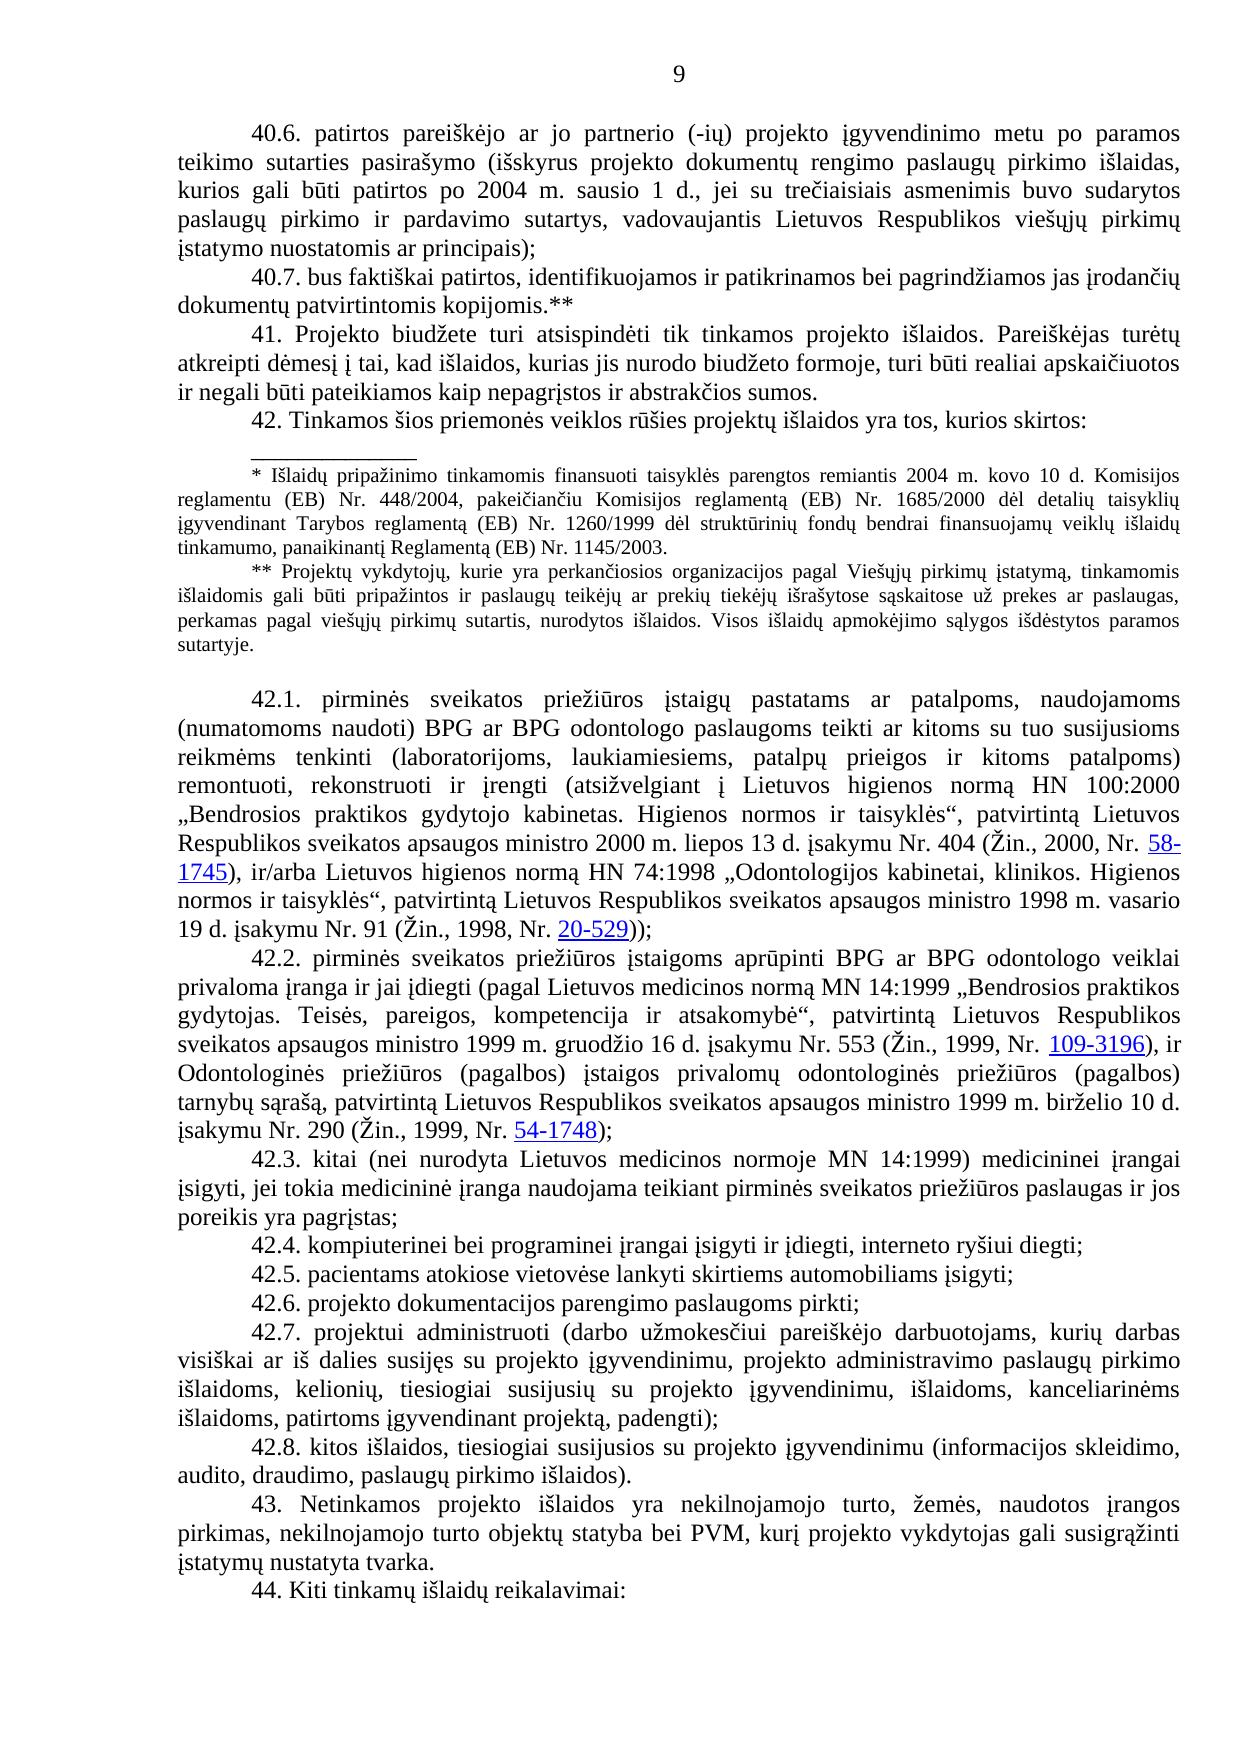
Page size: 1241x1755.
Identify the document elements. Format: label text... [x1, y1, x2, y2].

text 42.8. kitos išlaidos, tiesiogiai susijusios su projekto įgyvendinimu (informacijos skleidimo, audito, draudimo, paslaugų pirkimo išlaidos). [177, 1432, 1181, 1489]
text 41. Projekto biudžete turi atsispindėti tik tinkamos projekto išlaidos. Pareiškėjas turėtų atkreipti dėmesį į tai, kad išlaidos, kurias jis nurodo biudžeto formoje, turi būti realiai apskaičiuotos ir negali būti pateikiamos kaip nepagrįstos ir abstrakčios sumos. [177, 319, 1181, 406]
text 42.2. pirminės sveikatos priežiūros įstaigoms aprūpinti BPG ar BPG odontologo veiklai privaloma įranga ir jai įdiegti (pagal Lietuvos medicinos normą MN 14:1999 „Bendrosios praktikos gydytojas. Teisės, pareigos, kompetencija ir atsakomybė“, patvirtintą Lietuvos Respublikos sveikatos apsaugos ministro 1999 m. gruodžio 16 d. įsakymu Nr. 553 (Žin., 1999, Nr. 109-3196), ir Odontologinės priežiūros (pagalbos) įstaigos privalomų odontologinės priežiūros (pagalbos) tarnybų sąrašą, patvirtintą Lietuvos Respublikos sveikatos apsaugos ministro 1999 m. birželio 10 d. įsakymu Nr. 290 (Žin., 1999, Nr. 54-1748); [177, 943, 1181, 1144]
text 42. Tinkamos šios priemonės veiklos rūšies projektų išlaidos yra tos, kurios skirtos: [177, 406, 1181, 434]
text * Išlaidų pripažinimo tinkamomis finansuoti taisyklės parengtos remiantis 2004 m. kovo 10 d. Komisijos reglamentu (EB) Nr. 448/2004, pakeičiančiu Komisijos reglamentą (EB) Nr. 1685/2000 dėl detalių taisyklių įgyvendinant Tarybos reglamentą (EB) Nr. 1260/1999 dėl struktūrinių fondų bendrai finansuojamų veiklų išlaidų tinkamumo, panaikinantį Reglamentą (EB) Nr. 1145/2003. [177, 463, 1181, 559]
text 42.6. projekto dokumentacijos parengimo paslaugoms pirkti; [177, 1288, 1181, 1317]
text 42.1. pirminės sveikatos priežiūros įstaigų pastatams ar patalpoms, naudojamoms (numatomoms naudoti) BPG ar BPG odontologo paslaugoms teikti ar kitoms su tuo susijusioms reikmėms tenkinti (laboratorijoms, laukiamiesiems, patalpų prieigos ir kitoms patalpoms) remontuoti, rekonstruoti ir įrengti (atsižvelgiant į Lietuvos higienos normą HN 100:2000 „Bendrosios praktikos gydytojo kabinetas. Higienos normos ir taisyklės“, patvirtintą Lietuvos Respublikos sveikatos apsaugos ministro 2000 m. liepos 13 d. įsakymu Nr. 404 (Žin., 2000, Nr. 58-1745), ir/arba Lietuvos higienos normą HN 74:1998 „Odontologijos kabinetai, klinikos. Higienos normos ir taisyklės“, patvirtintą Lietuvos Respublikos sveikatos apsaugos ministro 1998 m. vasario 19 d. įsakymu Nr. 91 (Žin., 1998, Nr. 20-529)); [177, 684, 1181, 943]
text 43. Netinkamos projekto išlaidos yra nekilnojamojo turto, žemės, naudotos įrangos pirkimas, nekilnojamojo turto objektų statyba bei PVM, kurį projekto vykdytojas gali susigrąžinti įstatymų nustatyta tvarka. [177, 1489, 1181, 1576]
text 44. Kiti tinkamų išlaidų reikalavimai: [177, 1576, 1181, 1604]
text 42.7. projektui administruoti (darbo užmokesčiui pareiškėjo darbuotojams, kurių darbas visiškai ar iš dalies susijęs su projekto įgyvendinimu, projekto administravimo paslaugų pirkimo išlaidoms, kelionių, tiesiogiai susijusių su projekto įgyvendinimu, išlaidoms, kanceliarinėms išlaidoms, patirtoms įgyvendinant projektą, padengti); [177, 1317, 1181, 1432]
text 42.5. pacientams atokiose vietovėse lankyti skirtiems automobiliams įsigyti; [177, 1259, 1181, 1288]
text 40.7. bus faktiškai patirtos, identifikuojamos ir patikrinamos bei pagrindžiamos jas įrodančių dokumentų patvirtintomis kopijomis.** [177, 262, 1181, 319]
text 40.6. patirtos pareiškėjo ar jo partnerio (-ių) projekto įgyvendinimo metu po paramos teikimo sutarties pasirašymo (išskyrus projekto dokumentų rengimo paslaugų pirkimo išlaidas, kurios gali būti patirtos po 2004 m. sausio 1 d., jei su trečiaisiais asmenimis buvo sudarytos paslaugų pirkimo ir pardavimo sutartys, vadovaujantis Lietuvos Respublikos viešųjų pirkimų įstatymo nuostatomis ar principais); [177, 118, 1181, 262]
text ** Projektų vykdytojų, kurie yra perkančiosios organizacijos pagal Viešųjų pirkimų įstatymą, tinkamomis išlaidomis gali būti pripažintos ir paslaugų teikėjų ar prekių tiekėjų išrašytose sąskaitose už prekes ar paslaugas, perkamas pagal viešųjų pirkimų sutartis, nurodytos išlaidos. Visos išlaidų apmokėjimo sąlygos išdėstytos paramos sutartyje. [177, 559, 1181, 656]
text 42.3. kitai (nei nurodyta Lietuvos medicinos normoje MN 14:1999) medicininei įrangai įsigyti, jei tokia medicininė įranga naudojama teikiant pirminės sveikatos priežiūros paslaugas ir jos poreikis yra pagrįstas; [177, 1144, 1181, 1231]
text 42.4. kompiuterinei bei programinei įrangai įsigyti ir įdiegti, interneto ryšiui diegti; [177, 1231, 1181, 1259]
